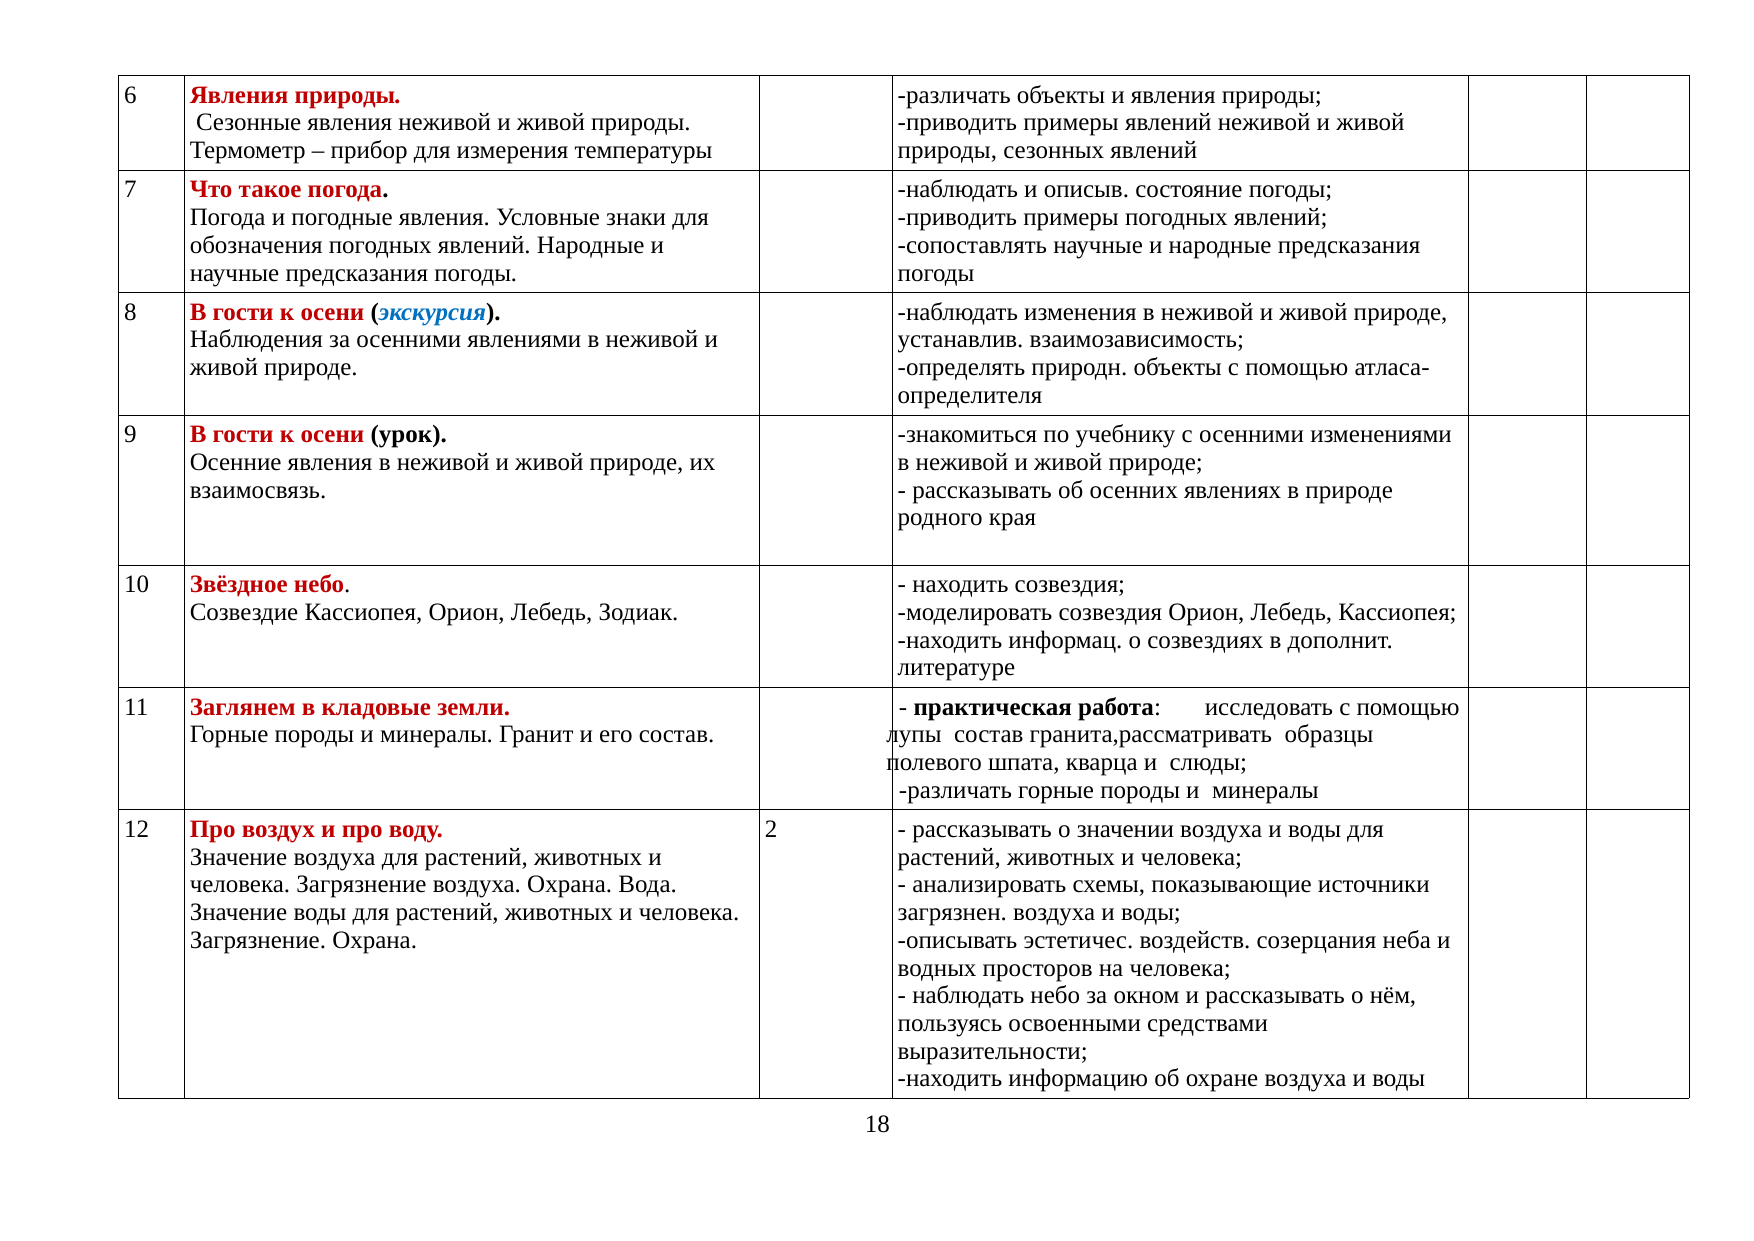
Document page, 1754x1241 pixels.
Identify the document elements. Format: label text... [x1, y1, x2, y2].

table_cell В гости к осени (экскурсия). Наблюдения за осенними явлениями в неживой и живой природе. [185, 293, 759, 414]
table_cell Что такое погода. Погода и погодные явления. Условные знаки для обозначения погодных явлений. Народные и научные предсказания погоды. [185, 171, 759, 292]
table_cell Про воздух и про воду. Значение воздуха для растений, животных и человека. Загрязнение воздуха. Охрана. Вода. Значение воды для растений, животных и человека. Загрязнение. Охрана. [185, 810, 759, 1098]
table_cell [1469, 688, 1586, 809]
table_cell - практическая работа: исследовать с помощью лупы состав гранита,рассматривать образцы полевого шпата, кварца и слюды; -различать горные породы и минералы [893, 688, 1468, 809]
table_cell [1587, 293, 1689, 414]
table_cell [1469, 293, 1586, 414]
table_cell 8 [119, 293, 184, 414]
table_cell Звёздное небо. Созвездие Кассиопея, Орион, Лебедь, Зодиак. [185, 566, 759, 687]
table_cell -знакомиться по учебнику с осенними изменениями в неживой и живой природе; - рассказывать об осенних явлениях в природе родного края [893, 416, 1468, 564]
table_cell [1587, 566, 1689, 687]
table_cell [1469, 76, 1586, 170]
table_cell [1587, 688, 1689, 809]
table_cell 7 [119, 171, 184, 292]
table_cell [1469, 810, 1586, 1098]
table_cell [760, 76, 892, 170]
table_cell -различать объекты и явления природы; -приводить примеры явлений неживой и живой природы, сезонных явлений [893, 76, 1468, 170]
table_cell [1469, 566, 1586, 687]
table_cell Явления природы. Сезонные явления неживой и живой природы. Термометр – прибор для измерения температуры [185, 76, 759, 170]
table_cell 12 [119, 810, 184, 1098]
table_cell [760, 688, 892, 809]
table_cell - находить созвездия; -моделировать созвездия Орион, Лебедь, Кассиопея; -находить информац. о созвездиях в дополнит. литературе [893, 566, 1468, 687]
table_cell [1587, 810, 1689, 1098]
table_cell -наблюдать и описыв. состояние погоды; -приводить примеры погодных явлений; -сопоставлять научные и народные предсказания погоды [893, 171, 1468, 292]
table_cell [1469, 416, 1586, 564]
table_cell 9 [119, 416, 184, 564]
table_cell В гости к осени (урок). Осенние явления в неживой и живой природе, их взаимосвязь. [185, 416, 759, 564]
table_cell [760, 416, 892, 564]
table_cell [1469, 171, 1586, 292]
table_cell [760, 293, 892, 414]
table_cell 6 [119, 76, 184, 170]
table_cell [1587, 76, 1689, 170]
table_cell - рассказывать о значении воздуха и воды для растений, животных и человека; - анализировать схемы, показывающие источники загрязнен. воздуха и воды; -описывать эстетичес. воздейств. созерцания неба и водных просторов на человека; - наблюдать небо за окном и рассказывать о нём, пользуясь освоенными средствами выразительности; -находить информацию об охране воздуха и воды [893, 810, 1468, 1098]
table_cell 10 [119, 566, 184, 687]
table_cell -наблюдать изменения в неживой и живой природе, устанавлив. взаимозависимость; -определять природн. объекты с помощью атласа-определителя [893, 293, 1468, 414]
table_cell Заглянем в кладовые земли. Горные породы и минералы. Гранит и его состав. [185, 688, 759, 809]
table_cell [1587, 416, 1689, 564]
table_cell [1587, 171, 1689, 292]
table_cell [760, 171, 892, 292]
table_cell 11 [119, 688, 184, 809]
table_cell 2 [760, 810, 892, 1098]
table_cell [760, 566, 892, 687]
